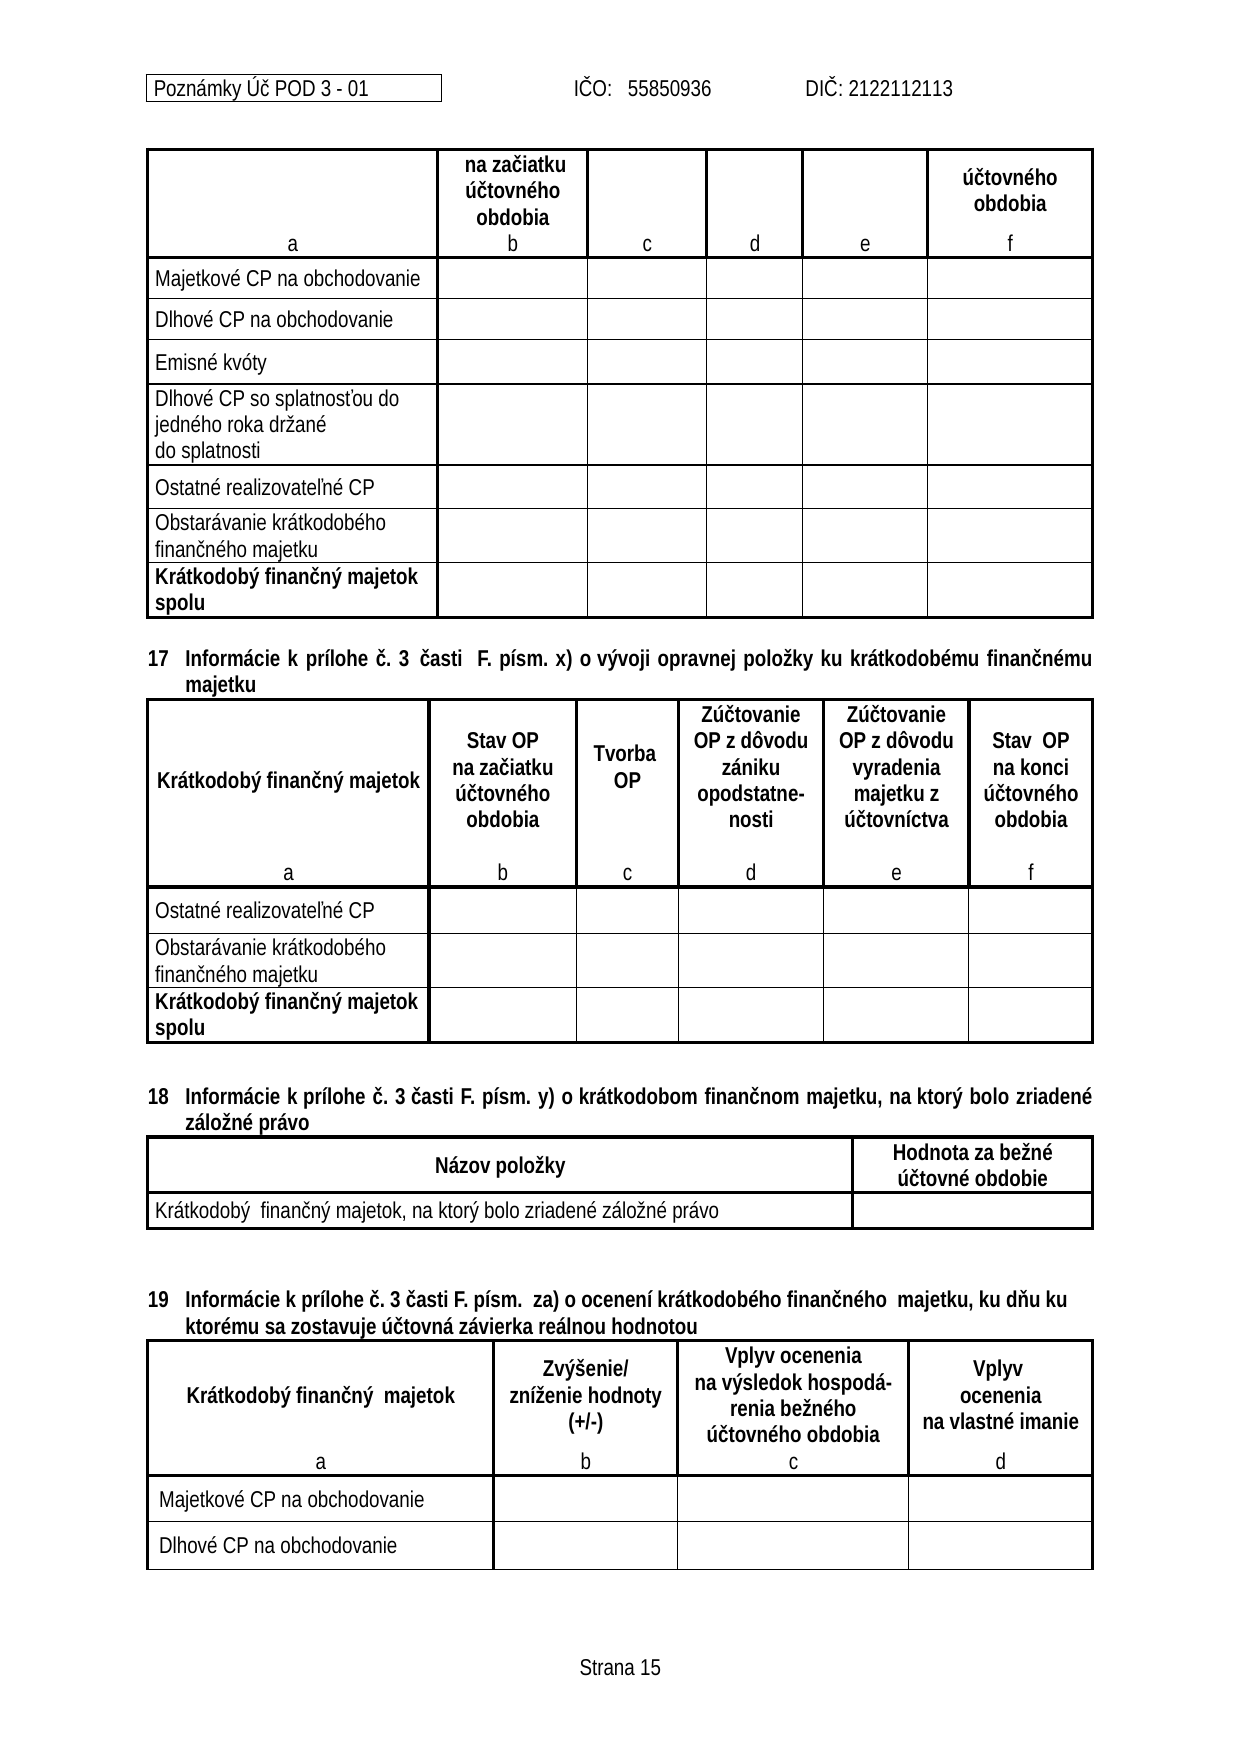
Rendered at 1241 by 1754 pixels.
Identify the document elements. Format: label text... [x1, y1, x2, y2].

table_cell [928, 299, 1091, 339]
table_cell [707, 509, 802, 562]
table_cell [439, 466, 587, 508]
table_cell [588, 385, 706, 464]
table_cell d [680, 859, 822, 885]
table_header Stav OP na konci účtovného obdobia [971, 701, 1091, 859]
table_cell Obstarávanie krátkodobého finančného majetku [149, 934, 427, 987]
table_cell [969, 889, 1091, 933]
table_cell [854, 1194, 1091, 1227]
table_header Vplyv ocenenia na výsledok hospodá-renia bežného účtovného obdobia [679, 1342, 907, 1448]
table_cell [824, 988, 968, 1041]
table_cell [803, 385, 927, 464]
table_cell účtovného obdobia [929, 151, 1091, 230]
table_cell [439, 299, 587, 339]
table_cell [803, 340, 927, 383]
title Informácie k prílohe č. 3 časti F. písm. x) o vývoji opravnej položky ku krátkodobému finančnému majetku [148, 645, 1092, 698]
table_cell [439, 509, 587, 562]
table_cell e [804, 230, 926, 256]
title Informácie k prílohe č. 3 časti F. písm. za) o ocenení krátkodobého finančného majetku, ku dňu ku ktorému sa zostavuje účtovná závierka reálnou hodnotou [148, 1286, 1092, 1339]
table_cell b [495, 1448, 676, 1474]
table_cell d [708, 230, 801, 256]
table_cell [909, 1522, 1091, 1568]
table_cell [431, 889, 576, 933]
table_cell d [910, 1448, 1091, 1474]
table_header [149, 151, 436, 230]
table_cell [577, 988, 678, 1041]
table_cell Dlhové CP so splatnosťou do jedného roka držané do splatnosti [149, 385, 436, 464]
table_cell Krátkodobý finančný majetok, na ktorý bolo zriadené záložné právo [149, 1194, 851, 1227]
table_cell [707, 563, 802, 616]
table_cell [577, 934, 678, 987]
table_cell [803, 563, 927, 616]
table_cell c [679, 1448, 907, 1474]
table_cell [804, 151, 926, 230]
table_header Hodnota za bežné účtovné obdobie [854, 1139, 1091, 1191]
table_cell [708, 151, 801, 230]
table_cell Obstarávanie krátkodobého finančného majetku [149, 509, 436, 562]
table_cell [928, 259, 1091, 298]
table_cell [588, 509, 706, 562]
table_header Zvýšenie/ zníženie hodnoty (+/-) [495, 1342, 676, 1448]
table_cell [803, 299, 927, 339]
table_cell [707, 385, 802, 464]
table_header Vplyv ocenenia na vlastné imanie [910, 1342, 1091, 1448]
table_cell Dlhové CP na obchodovanie [149, 1522, 492, 1568]
table_cell c [578, 859, 677, 885]
table_cell Majetkové CP na obchodovanie [149, 1477, 492, 1521]
table_cell [707, 299, 802, 339]
table_cell [588, 259, 706, 298]
table_cell [439, 385, 587, 464]
table_cell a [149, 230, 436, 256]
table_cell Ostatné realizovateľné CP [149, 889, 427, 933]
table_cell [803, 259, 927, 298]
table_cell f [971, 859, 1091, 885]
table_header Stav OP na začiatku účtovného obdobia [431, 701, 575, 859]
table_cell [589, 151, 705, 230]
table_cell [588, 466, 706, 508]
table_cell Ostatné realizovateľné CP [149, 466, 436, 508]
table_cell [824, 889, 968, 933]
table_cell na začiatku účtovného obdobia [439, 151, 586, 230]
table_cell e [825, 859, 967, 885]
table_cell [678, 1522, 908, 1568]
table_cell [707, 340, 802, 383]
title Informácie k prílohe č. 3 časti F. písm. y) o krátkodobom finančnom majetku, na ktorý bolo zriadené záložné právo [148, 1083, 1092, 1135]
table_cell b [431, 859, 575, 885]
table_cell [678, 1477, 908, 1521]
table_header Zúčtovanie OP z dôvodu vyradenia majetku z účtovníctva [825, 701, 967, 859]
table_cell c [589, 230, 705, 256]
table_cell [969, 988, 1091, 1041]
table_header Krátkodobý finančný majetok [149, 1342, 492, 1448]
table_cell [588, 340, 706, 383]
table_cell [439, 259, 587, 298]
table_header Zúčtovanie OP z dôvodu zániku opodstatne-nosti [680, 701, 822, 859]
table_cell [679, 934, 823, 987]
table_cell f [929, 230, 1091, 256]
table_cell [439, 340, 587, 383]
table_cell [588, 563, 706, 616]
table_cell b [439, 230, 586, 256]
table_cell [803, 509, 927, 562]
table_cell [679, 889, 823, 933]
table_cell [495, 1522, 677, 1568]
table_cell [431, 934, 576, 987]
table_cell [803, 466, 927, 508]
table_cell [495, 1477, 677, 1521]
table_cell [431, 988, 576, 1041]
table_cell [928, 385, 1091, 464]
table_header Názov položky [149, 1139, 851, 1191]
table_cell [577, 889, 678, 933]
table_cell [707, 466, 802, 508]
table_cell [928, 509, 1091, 562]
table_cell [928, 340, 1091, 383]
table_cell [588, 299, 706, 339]
table_header Tvorba OP [578, 701, 677, 859]
table_cell [707, 259, 802, 298]
table_cell a [149, 859, 427, 885]
table_cell [909, 1477, 1091, 1521]
table_cell Krátkodobý finančný majetok spolu [149, 988, 427, 1041]
table_cell Dlhové CP na obchodovanie [149, 299, 436, 339]
table_cell [969, 934, 1091, 987]
table_cell [679, 988, 823, 1041]
table_cell Krátkodobý finančný majetok spolu [149, 563, 436, 616]
table_cell a [149, 1448, 492, 1474]
table_cell Majetkové CP na obchodovanie [149, 259, 436, 298]
table_header Krátkodobý finančný majetok [149, 701, 427, 859]
table_cell [928, 563, 1091, 616]
table_cell [928, 466, 1091, 508]
table_cell [439, 563, 587, 616]
table_cell Emisné kvóty [149, 340, 436, 383]
table_cell [824, 934, 968, 987]
